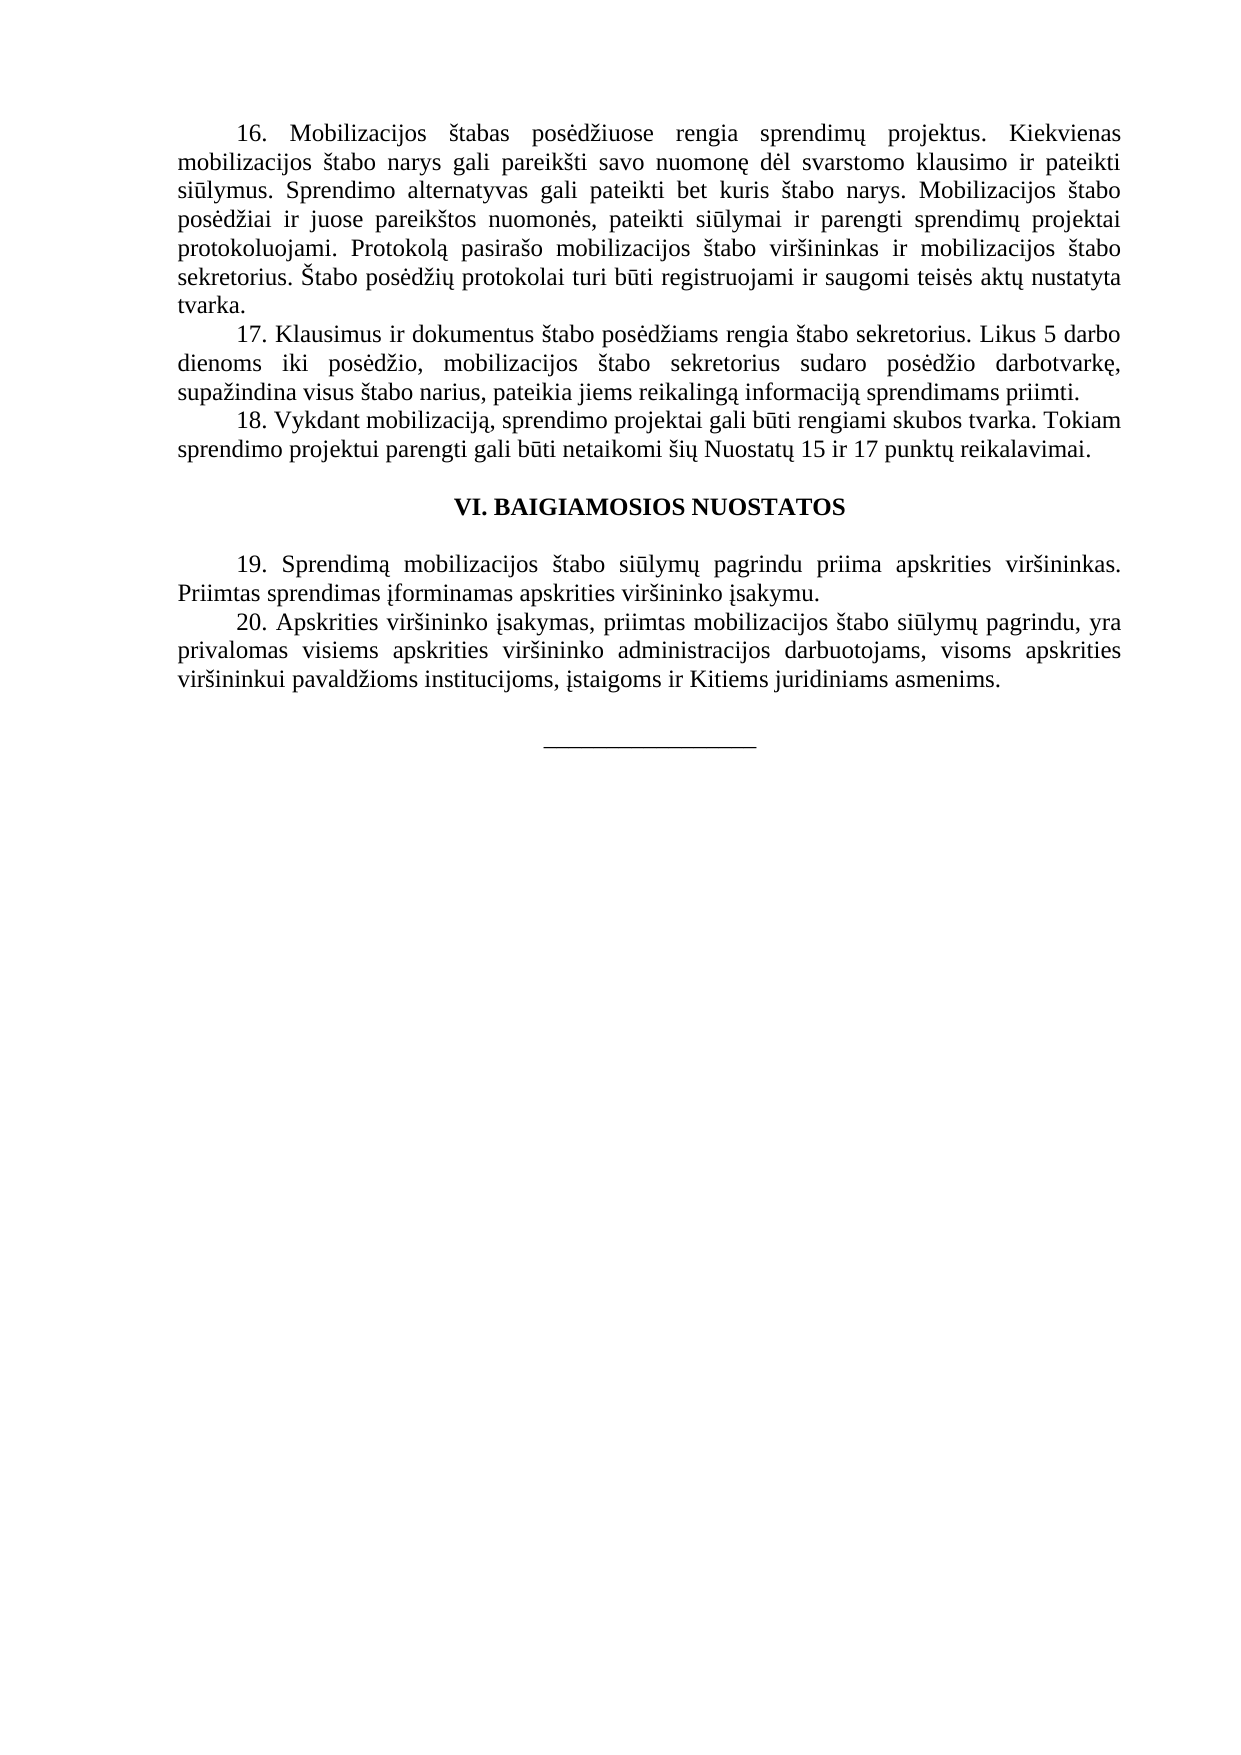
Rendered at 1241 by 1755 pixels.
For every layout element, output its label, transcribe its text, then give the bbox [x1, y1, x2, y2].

text 16. Mobilizacijos štabas posėdžiuose rengia sprendimų projektus. Kiekvienas mobilizacijos štabo narys gali pareikšti savo nuomonę dėl svarstomo klausimo ir pateikti siūlymus. Sprendimo alternatyvas gali pateikti bet kuris štabo narys. Mobilizacijos štabo posėdžiai ir juose pareikštos nuomonės, pateikti siūlymai ir parengti sprendimų projektai protokoluojami. Protokolą pasirašo mobilizacijos štabo viršininkas ir mobilizacijos štabo sekretorius. Štabo posėdžių protokolai turi būti registruojami ir saugomi teisės aktų nustatyta tvarka. [177, 118, 1122, 319]
text 18. Vykdant mobilizaciją, sprendimo projektai gali būti rengiami skubos tvarka. Tokiam sprendimo projektui parengti gali būti netaikomi šių Nuostatų 15 ir 17 punktų reikalavimai. [177, 406, 1122, 463]
text _________________ [177, 722, 1122, 751]
text 17. Klausimus ir dokumentus štabo posėdžiams rengia štabo sekretorius. Likus 5 darbo dienoms iki posėdžio, mobilizacijos štabo sekretorius sudaro posėdžio darbotvarkę, supažindina visus štabo narius, pateikia jiems reikalingą informaciją sprendimams priimti. [177, 319, 1122, 406]
text VI. BAIGIAMOSIOS NUOSTATOS [177, 492, 1122, 521]
text 19. Sprendimą mobilizacijos štabo siūlymų pagrindu priima apskrities viršininkas. Priimtas sprendimas įforminamas apskrities viršininko įsakymu. [177, 549, 1122, 607]
text 20. Apskrities viršininko įsakymas, priimtas mobilizacijos štabo siūlymų pagrindu, yra privalomas visiems apskrities viršininko administracijos darbuotojams, visoms apskrities viršininkui pavaldžioms institucijoms, įstaigoms ir Kitiems juridiniams asmenims. [177, 607, 1122, 693]
